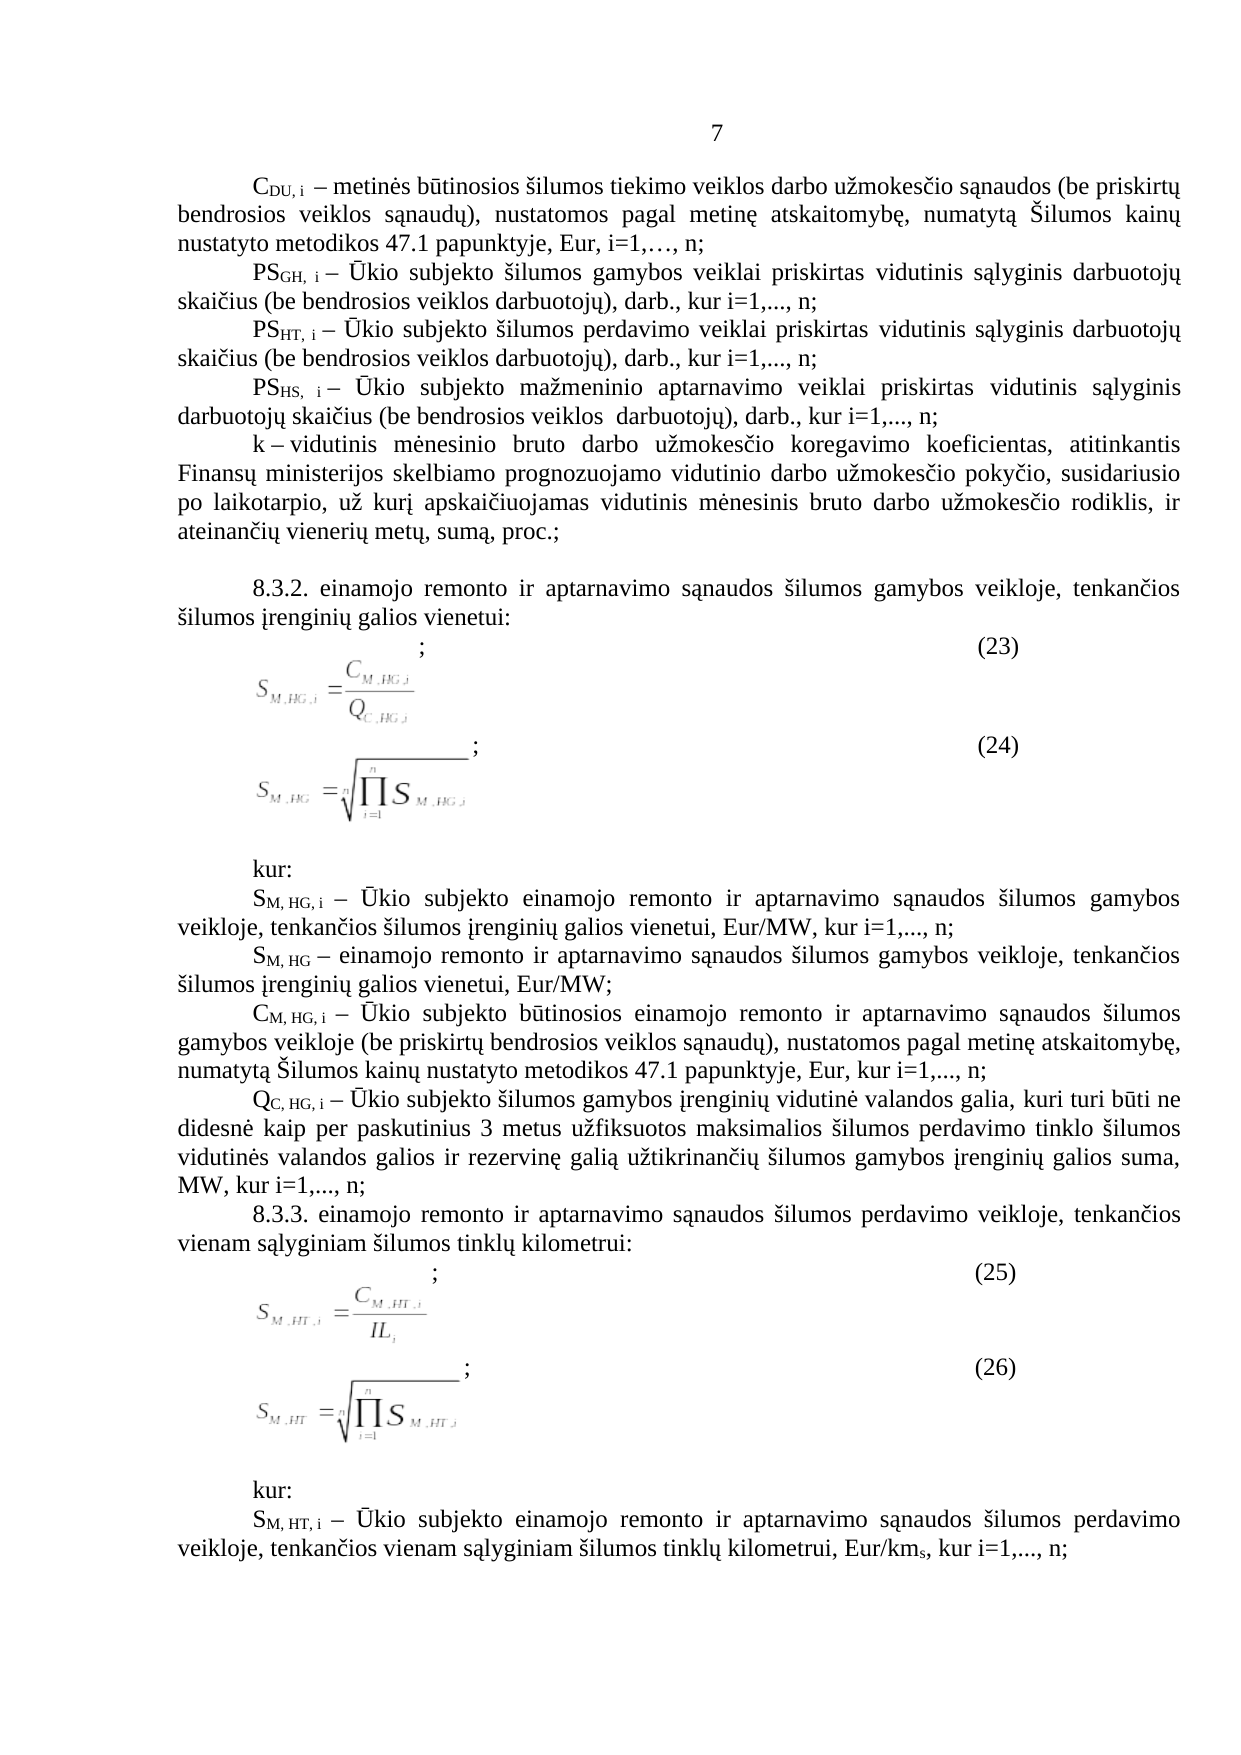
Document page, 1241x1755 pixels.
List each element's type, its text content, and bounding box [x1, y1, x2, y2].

text 8.3.2. einamojo remonto ir aptarnavimo sąnaudos šilumos gamybos veikloje, tenkančios šilumos įrenginių galios vienetui: [177, 573, 1181, 631]
text SM, HG – einamojo remonto ir aptarnavimo sąnaudos šilumos gamybos veikloje, tenkančios šilumos įrenginių galios vienetui, Eur/MW; [177, 941, 1181, 998]
text kur: [177, 1476, 1181, 1504]
text ; (24) [177, 731, 1181, 826]
text PSHS, i – Ūkio subjekto mažmeninio aptarnavimo veiklai priskirtas vidutinis sąlyginis darbuotojų skaičius (be bendrosios veiklos darbuotojų), darb., kur i=1,..., n; [177, 372, 1181, 429]
text CDU, i – metinės būtinosios šilumos tiekimo veiklos darbo užmokesčio sąnaudos (be priskirtų bendrosios veiklos sąnaudų), nustatomos pagal metinę atskaitomybę, numatytą Šilumos kainų nustatyto metodikos 47.1 papunktyje, Eur, i=1,…, n; [177, 171, 1181, 257]
text ; (23) [177, 631, 1181, 731]
text PSHT, i – Ūkio subjekto šilumos perdavimo veiklai priskirtas vidutinis sąlyginis darbuotojų skaičius (be bendrosios veiklos darbuotojų), darb., kur i=1,..., n; [177, 314, 1181, 372]
text PSGH, i – Ūkio subjekto šilumos gamybos veiklai priskirtas vidutinis sąlyginis darbuotojų skaičius (be bendrosios veiklos darbuotojų), darb., kur i=1,..., n; [177, 257, 1181, 314]
text SM, HT, i – Ūkio subjekto einamojo remonto ir aptarnavimo sąnaudos šilumos perdavimo veikloje, tenkančios vienam sąlyginiam šilumos tinklų kilometrui, Eur/kms, kur i=1,..., n; [177, 1504, 1181, 1562]
text k – vidutinis mėnesinio bruto darbo užmokesčio koregavimo koeficientas, atitinkantis Finansų ministerijos skelbiamo prognozuojamo vidutinio darbo užmokesčio pokyčio, susidariusio po laikotarpio, už kurį apskaičiuojamas vidutinis mėnesinis bruto darbo užmokesčio rodiklis, ir ateinančių vienerių metų, sumą, proc.; [177, 429, 1181, 544]
text QC, HG, i – Ūkio subjekto šilumos gamybos įrenginių vidutinė valandos galia, kuri turi būti ne didesnė kaip per paskutinius 3 metus užfiksuotos maksimalios šilumos perdavimo tinklo šilumos vidutinės valandos galios ir rezervinę galią užtikrinančių šilumos gamybos įrenginių galios suma, MW, kur i=1,..., n; [177, 1084, 1181, 1199]
text kur: [177, 854, 1181, 883]
text ; (25) [177, 1257, 1181, 1352]
text ; (26) [177, 1352, 1181, 1447]
text 8.3.3. einamojo remonto ir aptarnavimo sąnaudos šilumos perdavimo veikloje, tenkančios vienam sąlyginiam šilumos tinklų kilometrui: [177, 1199, 1181, 1257]
text CM, HG, i – Ūkio subjekto būtinosios einamojo remonto ir aptarnavimo sąnaudos šilumos gamybos veikloje (be priskirtų bendrosios veiklos sąnaudų), nustatomos pagal metinę atskaitomybę, numatytą Šilumos kainų nustatyto metodikos 47.1 papunktyje, Eur, kur i=1,..., n; [177, 998, 1181, 1084]
text SM, HG, i – Ūkio subjekto einamojo remonto ir aptarnavimo sąnaudos šilumos gamybos veikloje, tenkančios šilumos įrenginių galios vienetui, Eur/MW, kur i=1,..., n; [177, 883, 1181, 941]
